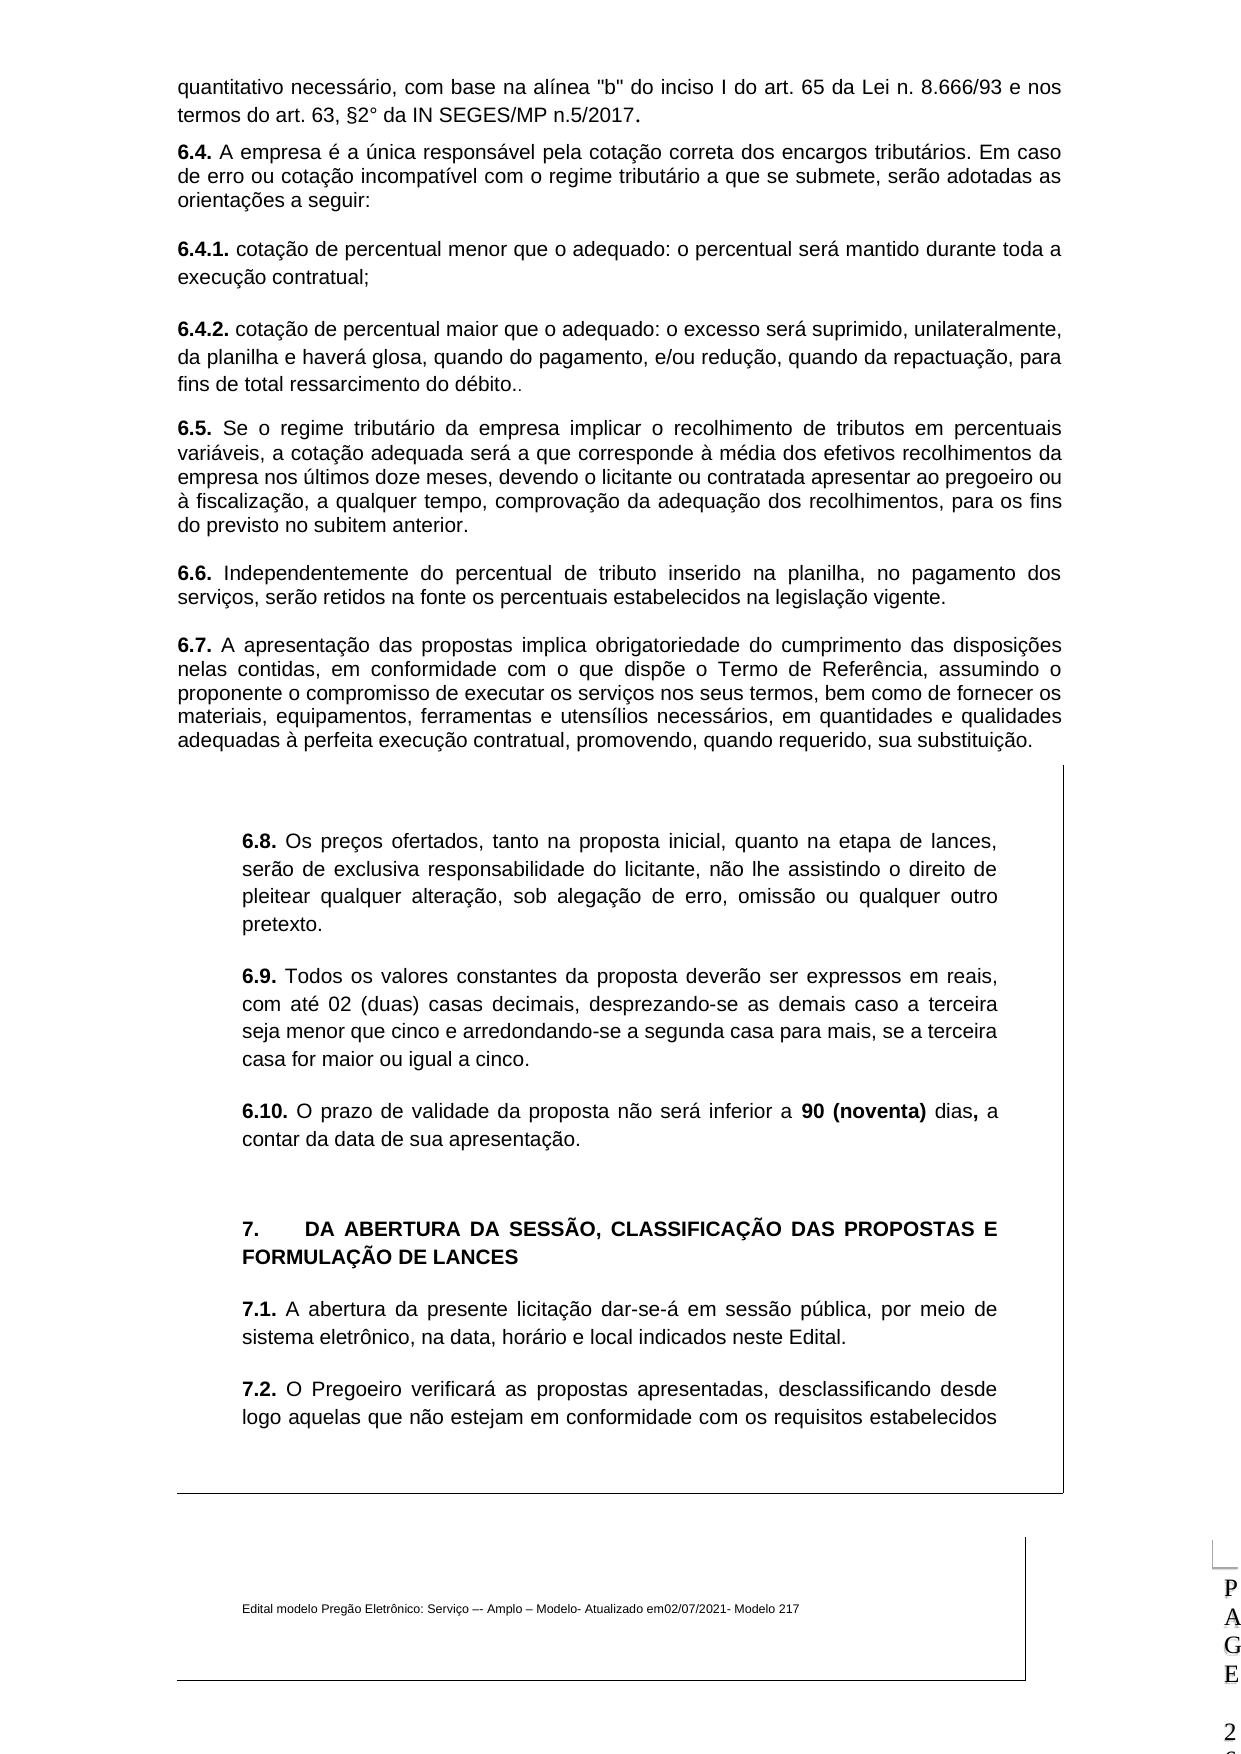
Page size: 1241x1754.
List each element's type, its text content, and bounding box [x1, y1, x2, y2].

text 6.6. Independentemente do percentual de tributo inserido na planilha, no pagamento dos serviços, serão retidos na fonte os percentuais estabelecidos na legislação vigente. [177, 561, 1063, 608]
text 6.9. Todos os valores constantes da proposta deverão ser expressos em reais, com até 02 (duas) casas decimais, desprezando-se as demais caso a terceira seja menor que cinco e arredondando-se a segunda casa para mais, se a terceira casa for maior ou igual a cinco. [177, 900, 1063, 1035]
text 6.7. A apresentação das propostas implica obrigatoriedade do cumprimento das disposições nelas contidas, em conformidade com o que dispõe o Termo de Referência, assumindo o proponente o compromisso de executar os serviços nos seus termos, bem como de fornecer os materiais, equipamentos, ferramentas e utensílios necessários, em quantidades e qualidades adequadas à perfeita execução contratual, promovendo, quando requerido, sua substituição. [177, 632, 1063, 752]
text quantitativo necessário, com base na alínea "b" do inciso I do art. 65 da Lei n. 8.666/93 e nos termos do art. 63, §2° da IN SEGES/MP n.5/2017. [177, 75, 1063, 128]
text 6.4.1. cotação de percentual menor que o adequado: o percentual será mantido durante toda a execução contratual; [177, 237, 1063, 288]
text 6.4. A empresa é a única responsável pela cotação correta dos encargos tributários. Em caso de erro ou cotação incompatível com o regime tributário a que se submete, serão adotadas as orientações a seguir: [177, 140, 1063, 212]
text 7. DA ABERTURA DA SESSÃO, CLASSIFICAÇÃO DAS PROPOSTAS E FORMULAÇÃO DE LANCES [177, 1152, 1063, 1232]
text 6.4.2. cotação de percentual maior que o adequado: o excesso será suprimido, unilateralmente, da planilha e haverá glosa, quando do pagamento, e/ou redução, quando da repactuação, para fins de total ressarcimento do débito.. [177, 317, 1063, 396]
text 6.10. O prazo de validade da proposta não será inferior a 90 (noventa) dias, a contar da data de sua apresentação. [177, 1035, 1063, 1151]
text 6.5. Se o regime tributário da empresa implicar o recolhimento de tributos em percentuais variáveis, a cotação adequada será a que corresponde à média dos efetivos recolhimentos da empresa nos últimos doze meses, devendo o licitante ou contratada apresentar ao pregoeiro ou à fiscalização, a qualquer tempo, comprovação da adequação dos recolhimentos, para os fins do previsto no subitem anterior. [177, 412, 1063, 537]
text 7.2. O Pregoeiro verificará as propostas apresentadas, desclassificando desde logo aquelas que não estejam em conformidade com os requisitos estabelecidos neste Edital, contenham vícios insanáveis ou não apresentem as especificações técnicas exigidas no Termo de Referência. [177, 1312, 1063, 1493]
text 7.1. A abertura da presente licitação dar-se-á em sessão pública, por meio de sistema eletrônico, na data, horário e local indicados neste Edital. [177, 1232, 1063, 1312]
text 6.8. Os preços ofertados, tanto na proposta inicial, quanto na etapa de lances, serão de exclusiva responsabilidade do licitante, não lhe assistindo o direito de pleitear qualquer alteração, sob alegação de erro, omissão ou qualquer outro pretexto. [177, 765, 1063, 900]
